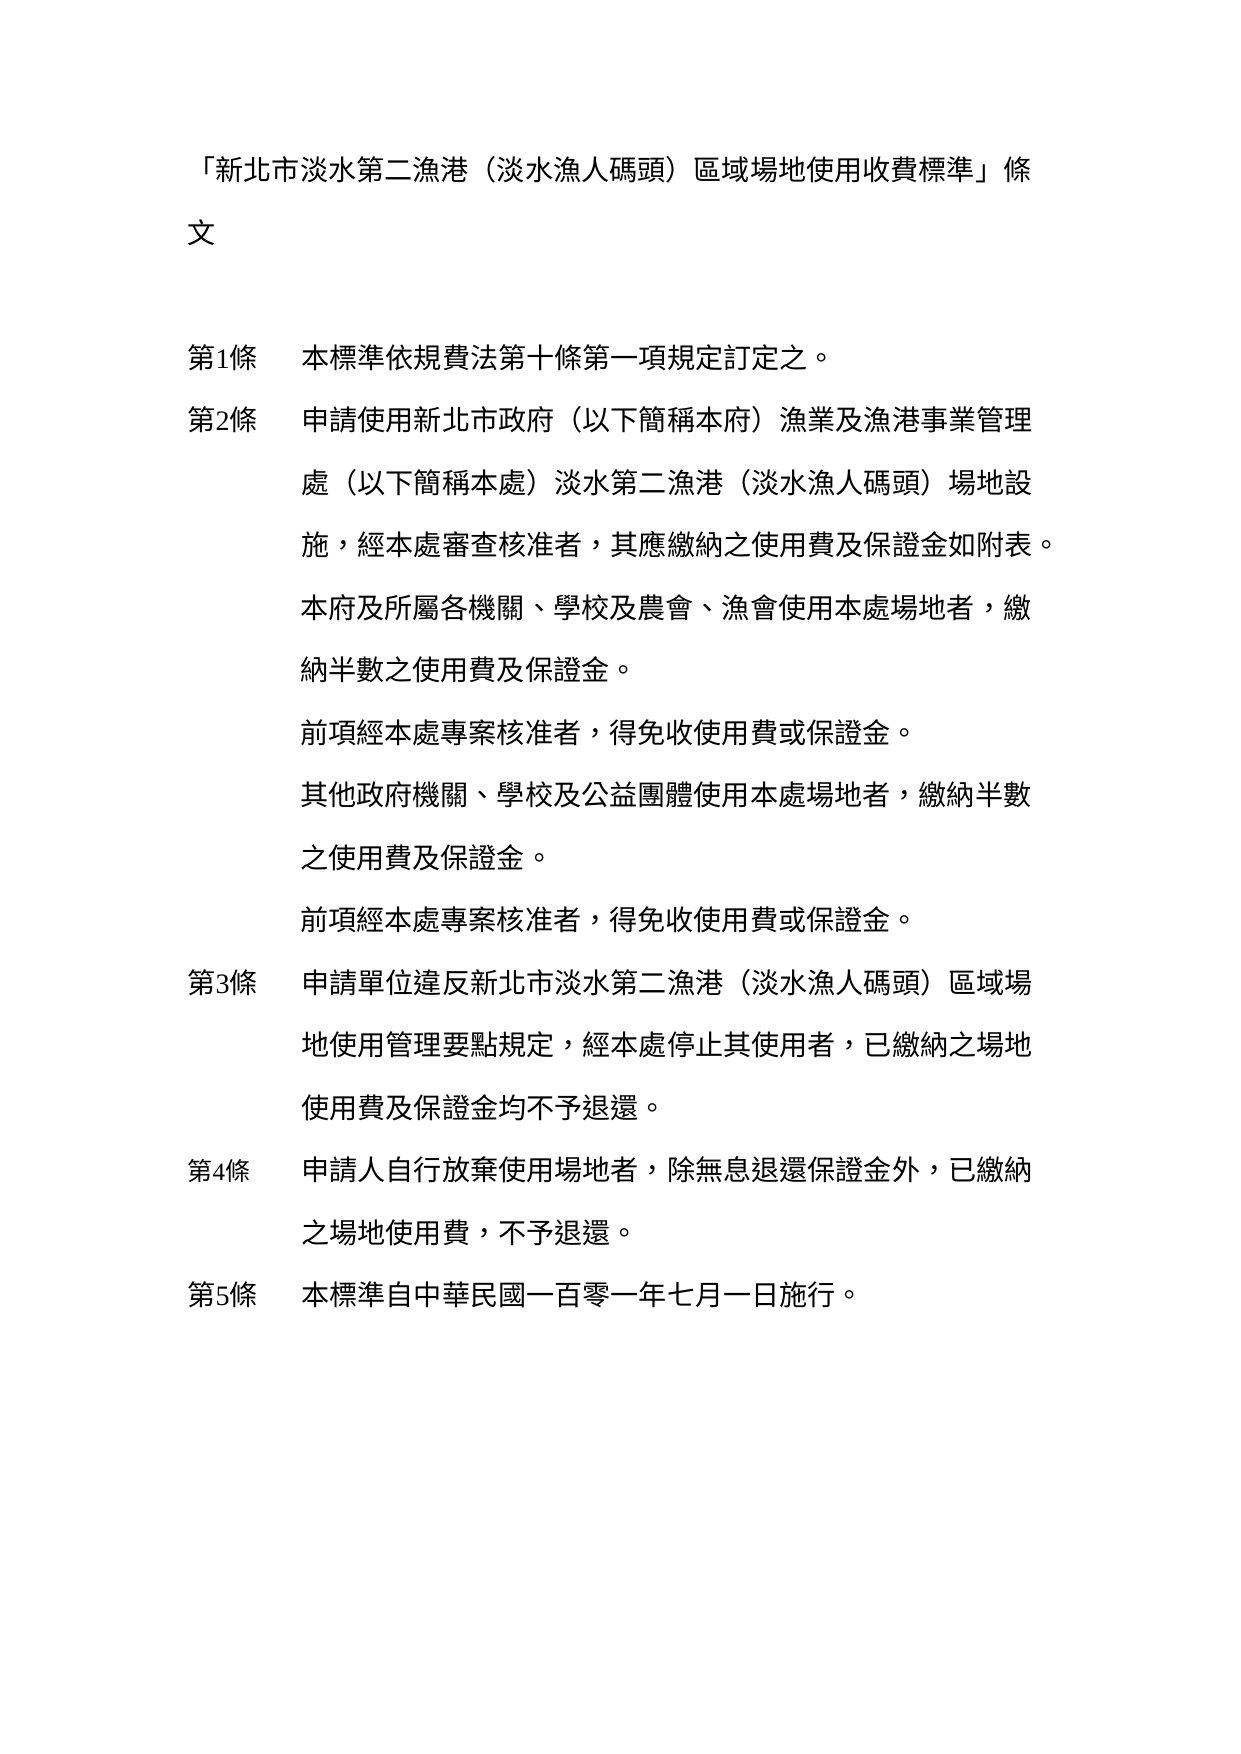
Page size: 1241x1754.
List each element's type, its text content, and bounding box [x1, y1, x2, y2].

list 本標準自中華民國一百零一年七月一日施行。 [187, 1252, 1053, 1314]
list 申請人自行放棄使用場地者，除無息退還保證金外，已繳納之場地使用費，不予退還。 [187, 1127, 1053, 1252]
text 「新北市淡水第二漁港（淡水漁人碼頭）區域場地使用收費標準」條文 [187, 127, 1053, 252]
text 其他政府機關、學校及公益團體使用本處場地者，繳納半數之使用費及保證金。 [300, 752, 1053, 877]
list 申請使用新北市政府（以下簡稱本府）漁業及漁港事業管理處（以下簡稱本處）淡水第二漁港（淡水漁人碼頭）場地設施，經本處審查核准者，其應繳納之使用費及保證金如附表。 [187, 377, 1053, 564]
text 本府及所屬各機關、學校及農會、漁會使用本處場地者，繳納半數之使用費及保證金。 [300, 564, 1053, 689]
text 前項經本處專案核准者，得免收使用費或保證金。 [300, 689, 1053, 752]
list 申請單位違反新北市淡水第二漁港（淡水漁人碼頭）區域場地使用管理要點規定，經本處停止其使用者，已繳納之場地使用費及保證金均不予退還。 [187, 939, 1053, 1127]
list 本標準依規費法第十條第一項規定訂定之。 [187, 314, 1053, 377]
text 前項經本處專案核准者，得免收使用費或保證金。 [300, 877, 1053, 939]
